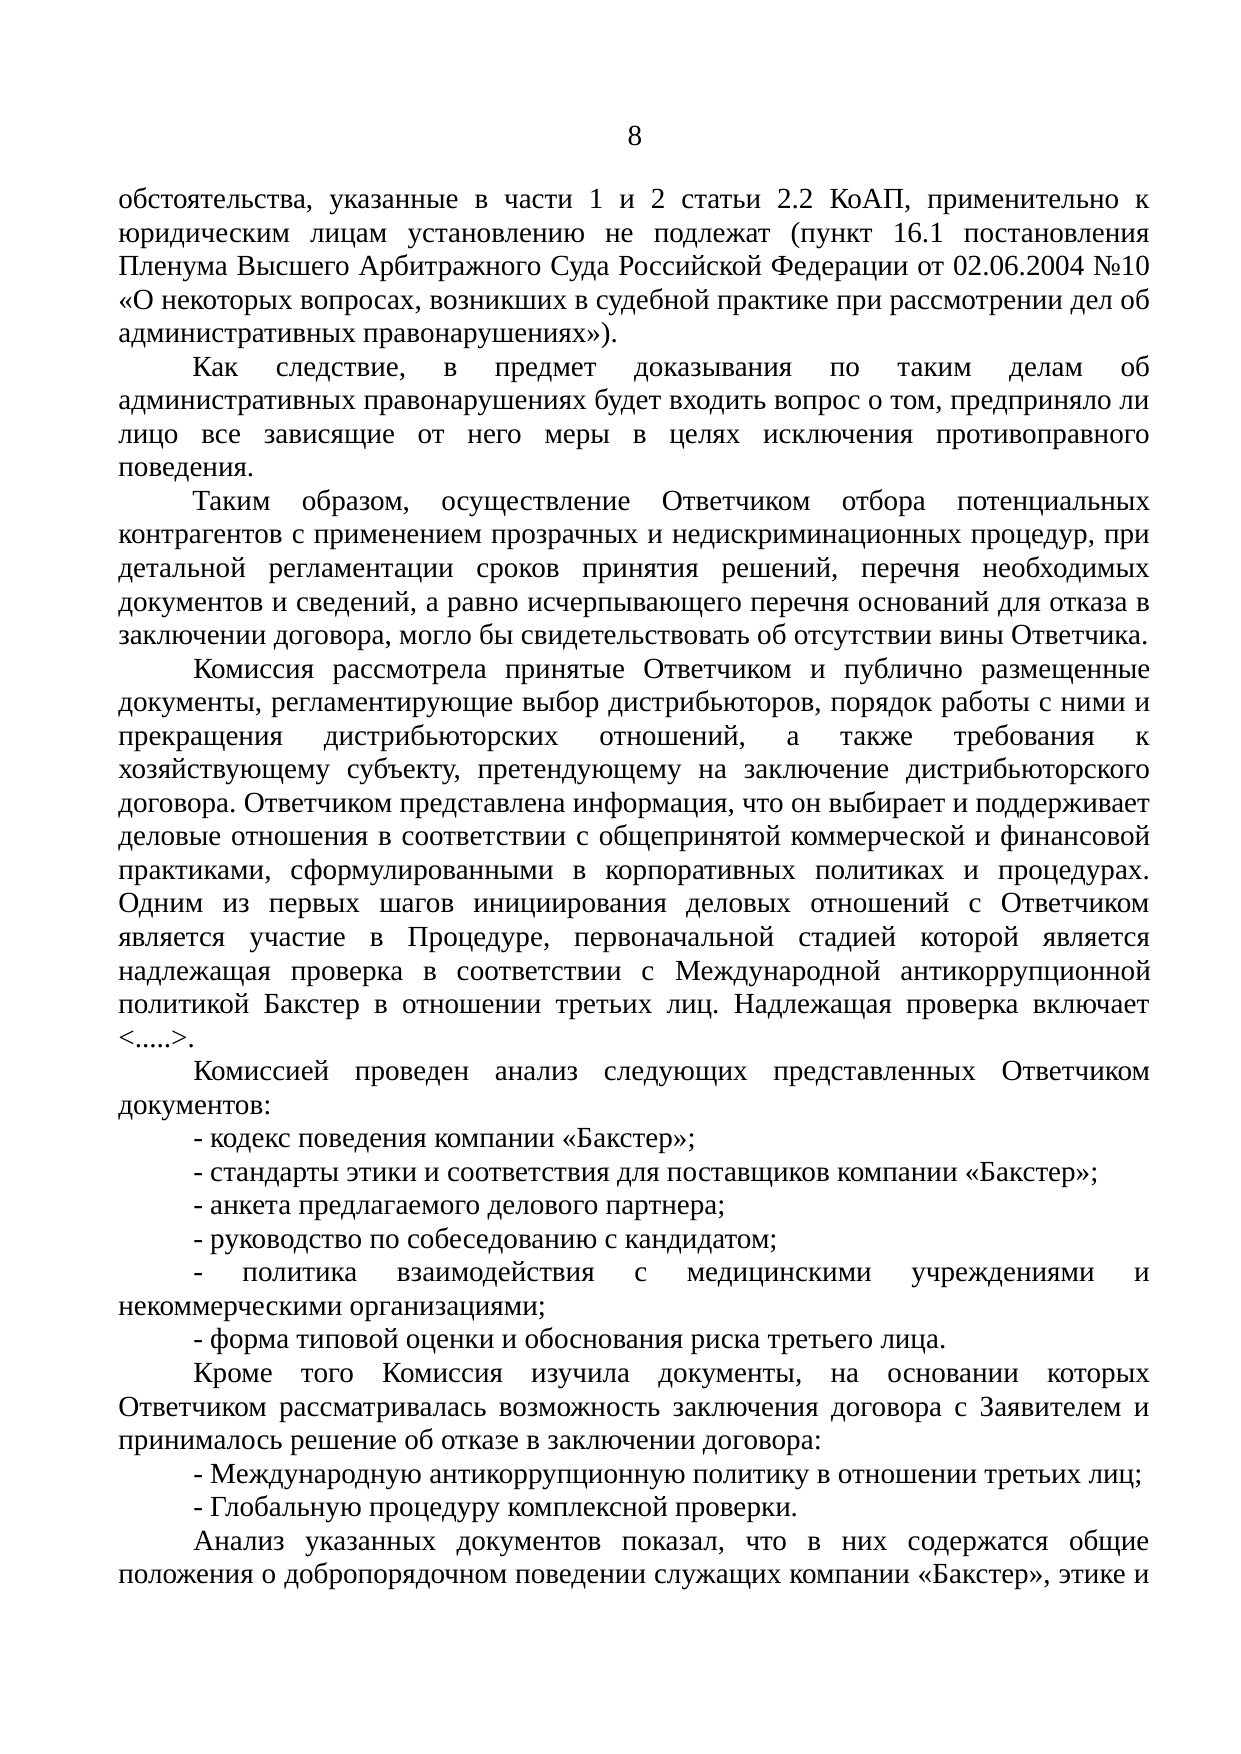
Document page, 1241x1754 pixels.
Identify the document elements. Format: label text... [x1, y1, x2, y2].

text - кодекс поведения компании «Бакстер»; [118, 1120, 1151, 1154]
text - анкета предлагаемого делового партнера; [118, 1187, 1151, 1221]
text - политика взаимодействия с медицинскими учреждениями и некоммерческими организациями; [118, 1254, 1151, 1322]
text - стандарты этики и соответствия для поставщиков компании «Бакстер»; [118, 1154, 1151, 1187]
text обстоятельства, указанные в части 1 и 2 статьи 2.2 КоАП, применительно к юридическим лицам установлению не подлежат (пункт 16.1 постановления Пленума Высшего Арбитражного Суда Российской Федерации от 02.06.2004 №10 «О некоторых вопросах, возникших в судебной практике при рассмотрении дел об административных правонарушениях»). [118, 181, 1151, 349]
text Комиссия рассмотрела принятые Ответчиком и публично размещенные документы, регламентирующие выбор дистрибьюторов, порядок работы с ними и прекращения дистрибьюторских отношений, а также требования к хозяйствующему субъекту, претендующему на заключение дистрибьюторского договора. Ответчиком представлена информация, что он выбирает и поддерживает деловые отношения в соответствии с общепринятой коммерческой и финансовой практиками, сформулированными в корпоративных политиках и процедурах. Одним из первых шагов инициирования деловых отношений с Ответчиком является участие в Процедуре, первоначальной стадией которой является надлежащая проверка в соответствии с Международной антикоррупционной политикой Бакстер в отношении третьих лиц. Надлежащая проверка включает <.....>. [118, 651, 1151, 1053]
text - Глобальную процедуру комплексной проверки. [118, 1489, 1151, 1523]
text Анализ указанных документов показал, что в них содержатся общие положения о добропорядочном поведении служащих компании «Бакстер», этике и [118, 1523, 1151, 1590]
text Как следствие, в предмет доказывания по таким делам об административных правонарушениях будет входить вопрос о том, предприняло ли лицо все зависящие от него меры в целях исключения противоправного поведения. [118, 349, 1151, 483]
text Кроме того Комиссия изучила документы, на основании которых Ответчиком рассматривалась возможность заключения договора с Заявителем и принималось решение об отказе в заключении договора: [118, 1355, 1151, 1456]
text Таким образом, осуществление Ответчиком отбора потенциальных контрагентов с применением прозрачных и недискриминационных процедур, при детальной регламентации сроков принятия решений, перечня необходимых документов и сведений, а равно исчерпывающего перечня оснований для отказа в заключении договора, могло бы свидетельствовать об отсутствии вины Ответчика. [118, 483, 1151, 651]
text Комиссией проведен анализ следующих представленных Ответчиком документов: [118, 1053, 1151, 1120]
text - руководство по собеседованию с кандидатом; [118, 1221, 1151, 1254]
text - Международную антикоррупционную политику в отношении третьих лиц; [118, 1456, 1151, 1489]
text - форма типовой оценки и обоснования риска третьего лица. [118, 1322, 1151, 1355]
